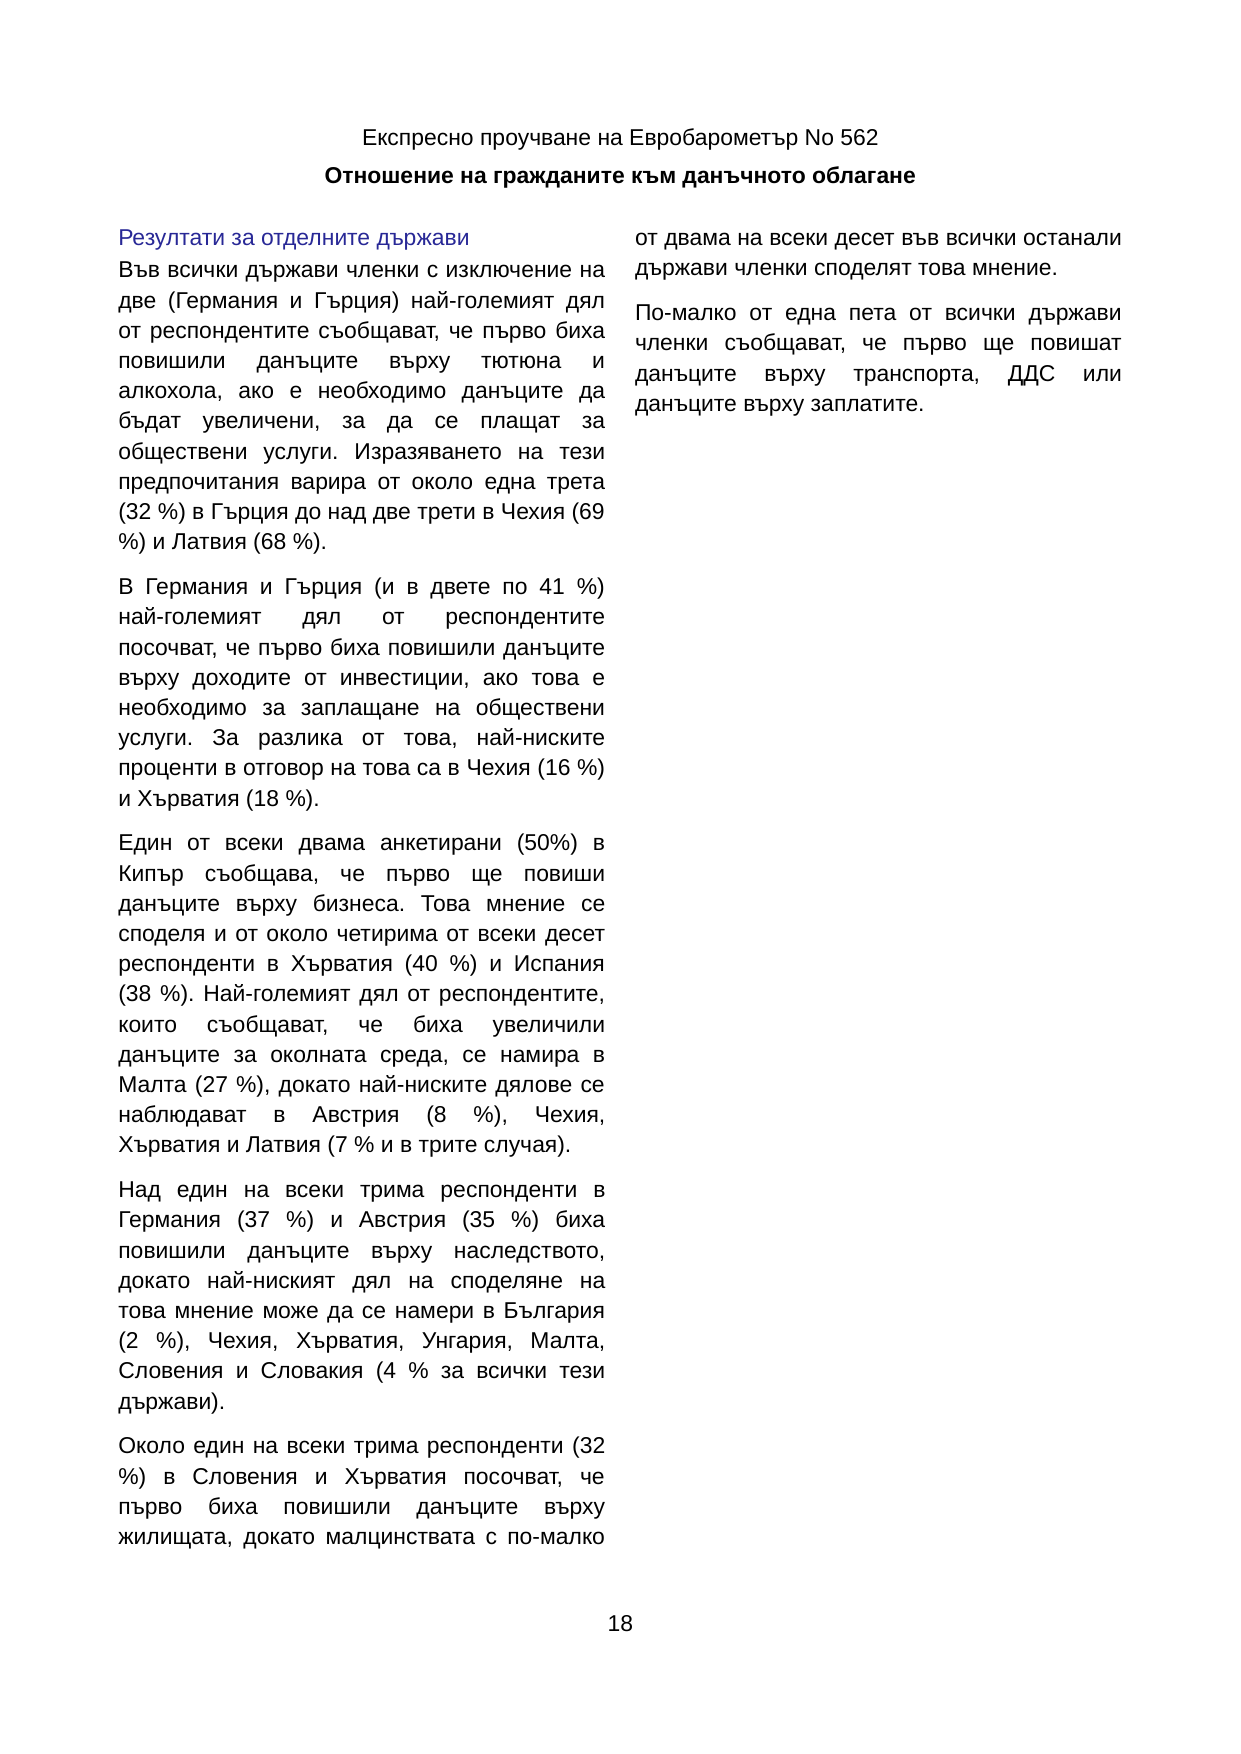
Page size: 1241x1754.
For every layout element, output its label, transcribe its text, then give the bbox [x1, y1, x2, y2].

text По-малко от една пета от всички държави членки съобщават, че първо ще повишат данъците върху транспорта, ДДС или данъците върху заплатите. [635, 299, 1122, 416]
text Над един на всеки трима респонденти в Германия (37 %) и Австрия (35 %) биха повишили данъците върху наследството, докато най-ниският дял на споделяне на това мнение може да се намери в България (2 %), Чехия, Хърватия, Унгария, Малта, Словения и Словакия (4 % за всички тези държави). [118, 1176, 605, 1414]
text Около един на всеки трима респонденти (32 %) в Словения и Хърватия посочват, че първо биха повишили данъците върху жилищата, докато малцинствата с по-малко [118, 1432, 605, 1549]
text Във всички държави членки с изключение на две (Германия и Гърция) най-големият дял от респондентите съобщават, че първо биха повишили данъците върху тютюна и алкохола, ако е необходимо данъците да бъдат увеличени, за да се плащат за обществени услуги. Изразяването на тези предпочитания варира от около една трета (32 %) в Гърция до над две трети в Чехия (69 %) и Латвия (68 %). [118, 256, 605, 554]
text Резултати за отделните държави [118, 224, 605, 250]
text Един от всеки двама анкетирани (50%) в Кипър съобщава, че първо ще повиши данъците върху бизнеса. Това мнение се споделя и от около четирима от всеки десет респонденти в Хърватия (40 %) и Испания (38 %). Най-големият дял от респондентите, които съобщават, че биха увеличили данъците за околната среда, се намира в Малта (27 %), докато най-ниските дялове се наблюдават в Австрия (8 %), Чехия, Хърватия и Латвия (7 % и в трите случая). [118, 829, 605, 1158]
text В Германия и Гърция (и в двете по 41 %) най-големият дял от респондентите посочват, че първо биха повишили данъците върху доходите от инвестиции, ако това е необходимо за заплащане на обществени услуги. За разлика от това, най-ниските проценти в отговор на това са в Чехия (16 %) и Хърватия (18 %). [118, 573, 605, 811]
text от двама на всеки десет във всички останали държави членки споделят това мнение. [635, 224, 1122, 281]
